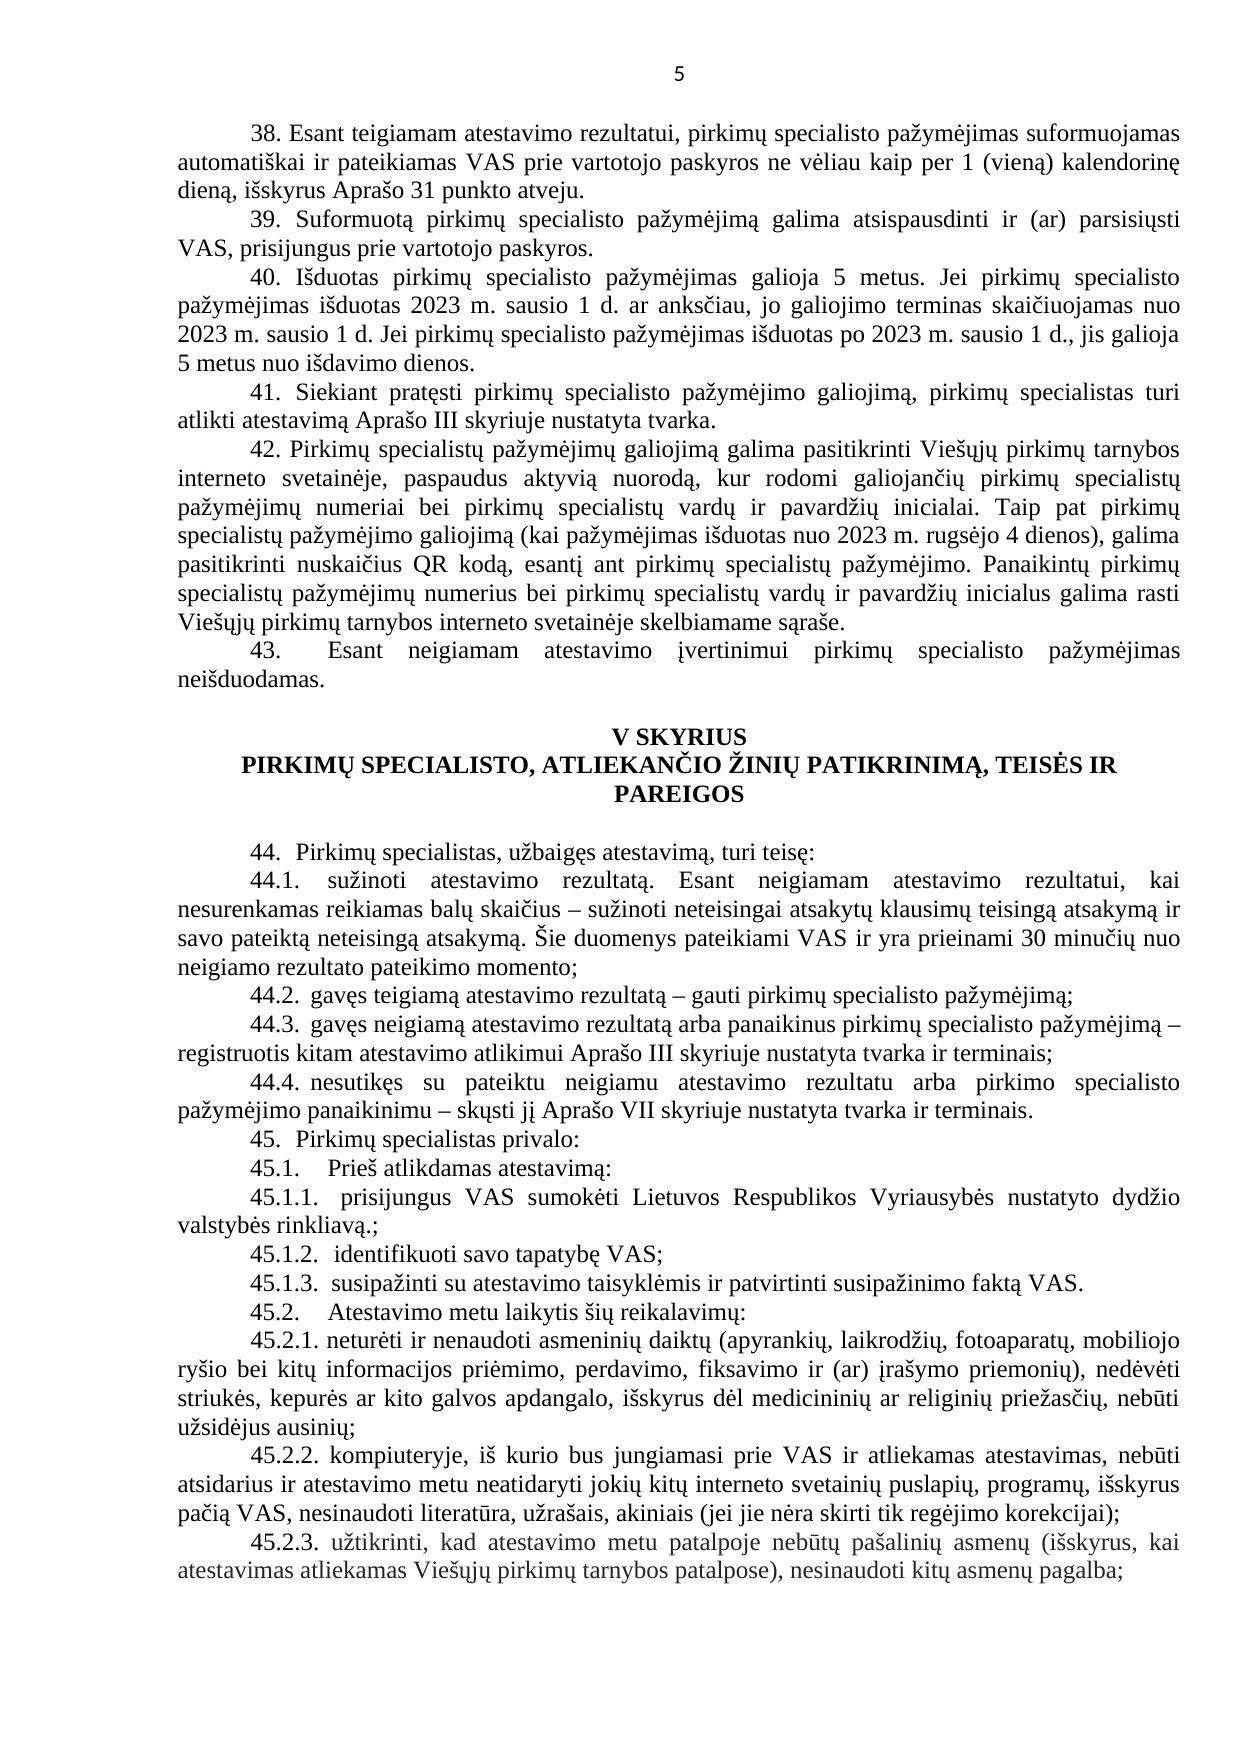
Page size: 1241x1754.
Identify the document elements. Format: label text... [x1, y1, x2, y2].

text 42. Pirkimų specialistų pažymėjimų galiojimą galima pasitikrinti Viešųjų pirkimų tarnybos interneto svetainėje, paspaudus aktyvią nuorodą, kur rodomi galiojančių pirkimų specialistų pažymėjimų numeriai bei pirkimų specialistų vardų ir pavardžių inicialai. Taip pat pirkimų specialistų pažymėjimo galiojimą (kai pažymėjimas išduotas nuo 2023 m. rugsėjo 4 dienos), galima pasitikrinti nuskaičius QR kodą, esantį ant pirkimų specialistų pažymėjimo. Panaikintų pirkimų specialistų pažymėjimų numerius bei pirkimų specialistų vardų ir pavardžių inicialus galima rasti Viešųjų pirkimų tarnybos interneto svetainėje skelbiamame sąraše. [177, 434, 1181, 636]
text 41. Siekiant pratęsti pirkimų specialisto pažymėjimo galiojimą, pirkimų specialistas turi atlikti atestavimą Aprašo III skyriuje nustatyta tvarka. [177, 377, 1181, 434]
text 45.1. Prieš atlikdamas atestavimą: [177, 1153, 1181, 1182]
text 45.1.2. identifikuoti savo tapatybę VAS; [177, 1239, 1181, 1268]
text 40. Išduotas pirkimų specialisto pažymėjimas galioja 5 metus. Jei pirkimų specialisto pažymėjimas išduotas 2023 m. sausio 1 d. ar anksčiau, jo galiojimo terminas skaičiuojamas nuo 2023 m. sausio 1 d. Jei pirkimų specialisto pažymėjimas išduotas po 2023 m. sausio 1 d., jis galioja 5 metus nuo išdavimo dienos. [177, 262, 1181, 377]
text 45.2.2. kompiuteryje, iš kurio bus jungiamasi prie VAS ir atliekamas atestavimas, nebūti atsidarius ir atestavimo metu neatidaryti jokių kitų interneto svetainių puslapių, programų, išskyrus pačią VAS, nesinaudoti literatūra, užrašais, akiniais (jei jie nėra skirti tik regėjimo korekcijai); [177, 1441, 1181, 1527]
text 45.2. Atestavimo metu laikytis šių reikalavimų: [177, 1297, 1181, 1326]
text 45. Pirkimų specialistas privalo: [177, 1124, 1181, 1153]
text 45.2.3. užtikrinti, kad atestavimo metu patalpoje nebūtų pašalinių asmenų (išskyrus, kai atestavimas atliekamas Viešųjų pirkimų tarnybos patalpose), nesinaudoti kitų asmenų pagalba; [177, 1527, 1181, 1584]
text PIRKIMŲ SPECIALISTO, ATLIEKANČIO ŽINIŲ PATIKRINIMĄ, TEISĖS IR PAREIGOS [177, 751, 1181, 808]
text 45.1.1. prisijungus VAS sumokėti Lietuvos Respublikos Vyriausybės nustatyto dydžio valstybės rinkliavą.; [177, 1182, 1181, 1239]
text 43. Esant neigiamam atestavimo įvertinimui pirkimų specialisto pažymėjimas neišduodamas. [177, 636, 1181, 693]
text 38. Esant teigiamam atestavimo rezultatui, pirkimų specialisto pažymėjimas suformuojamas automatiškai ir pateikiamas VAS prie vartotojo paskyros ne vėliau kaip per 1 (vieną) kalendorinę dieną, išskyrus Aprašo 31 punkto atveju. [177, 118, 1181, 204]
text 45.1.3. susipažinti su atestavimo taisyklėmis ir patvirtinti susipažinimo faktą VAS. [177, 1268, 1181, 1297]
text 45.2.1. neturėti ir nenaudoti asmeninių daiktų (apyrankių, laikrodžių, fotoaparatų, mobiliojo ryšio bei kitų informacijos priėmimo, perdavimo, fiksavimo ir (ar) įrašymo priemonių), nedėvėti striukės, kepurės ar kito galvos apdangalo, išskyrus dėl medicininių ar religinių priežasčių, nebūti užsidėjus ausinių; [177, 1326, 1181, 1441]
text 44. Pirkimų specialistas, užbaigęs atestavimą, turi teisę: [177, 837, 1181, 866]
text 44.1. sužinoti atestavimo rezultatą. Esant neigiamam atestavimo rezultatui, kai nesurenkamas reikiamas balų skaičius – sužinoti neteisingai atsakytų klausimų teisingą atsakymą ir savo pateiktą neteisingą atsakymą. Šie duomenys pateikiami VAS ir yra prieinami 30 minučių nuo neigiamo rezultato pateikimo momento; [177, 866, 1181, 981]
text 39. Suformuotą pirkimų specialisto pažymėjimą galima atsispausdinti ir (ar) parsisiųsti VAS, prisijungus prie vartotojo paskyros. [177, 204, 1181, 262]
text V SKYRIUS [177, 722, 1181, 751]
text 44.4. nesutikęs su pateiktu neigiamu atestavimo rezultatu arba pirkimo specialisto pažymėjimo panaikinimu – skųsti jį Aprašo VII skyriuje nustatyta tvarka ir terminais. [177, 1067, 1181, 1124]
text 44.3. gavęs neigiamą atestavimo rezultatą arba panaikinus pirkimų specialisto pažymėjimą – registruotis kitam atestavimo atlikimui Aprašo III skyriuje nustatyta tvarka ir terminais; [177, 1009, 1181, 1067]
text 44.2. gavęs teigiamą atestavimo rezultatą – gauti pirkimų specialisto pažymėjimą; [177, 981, 1181, 1009]
